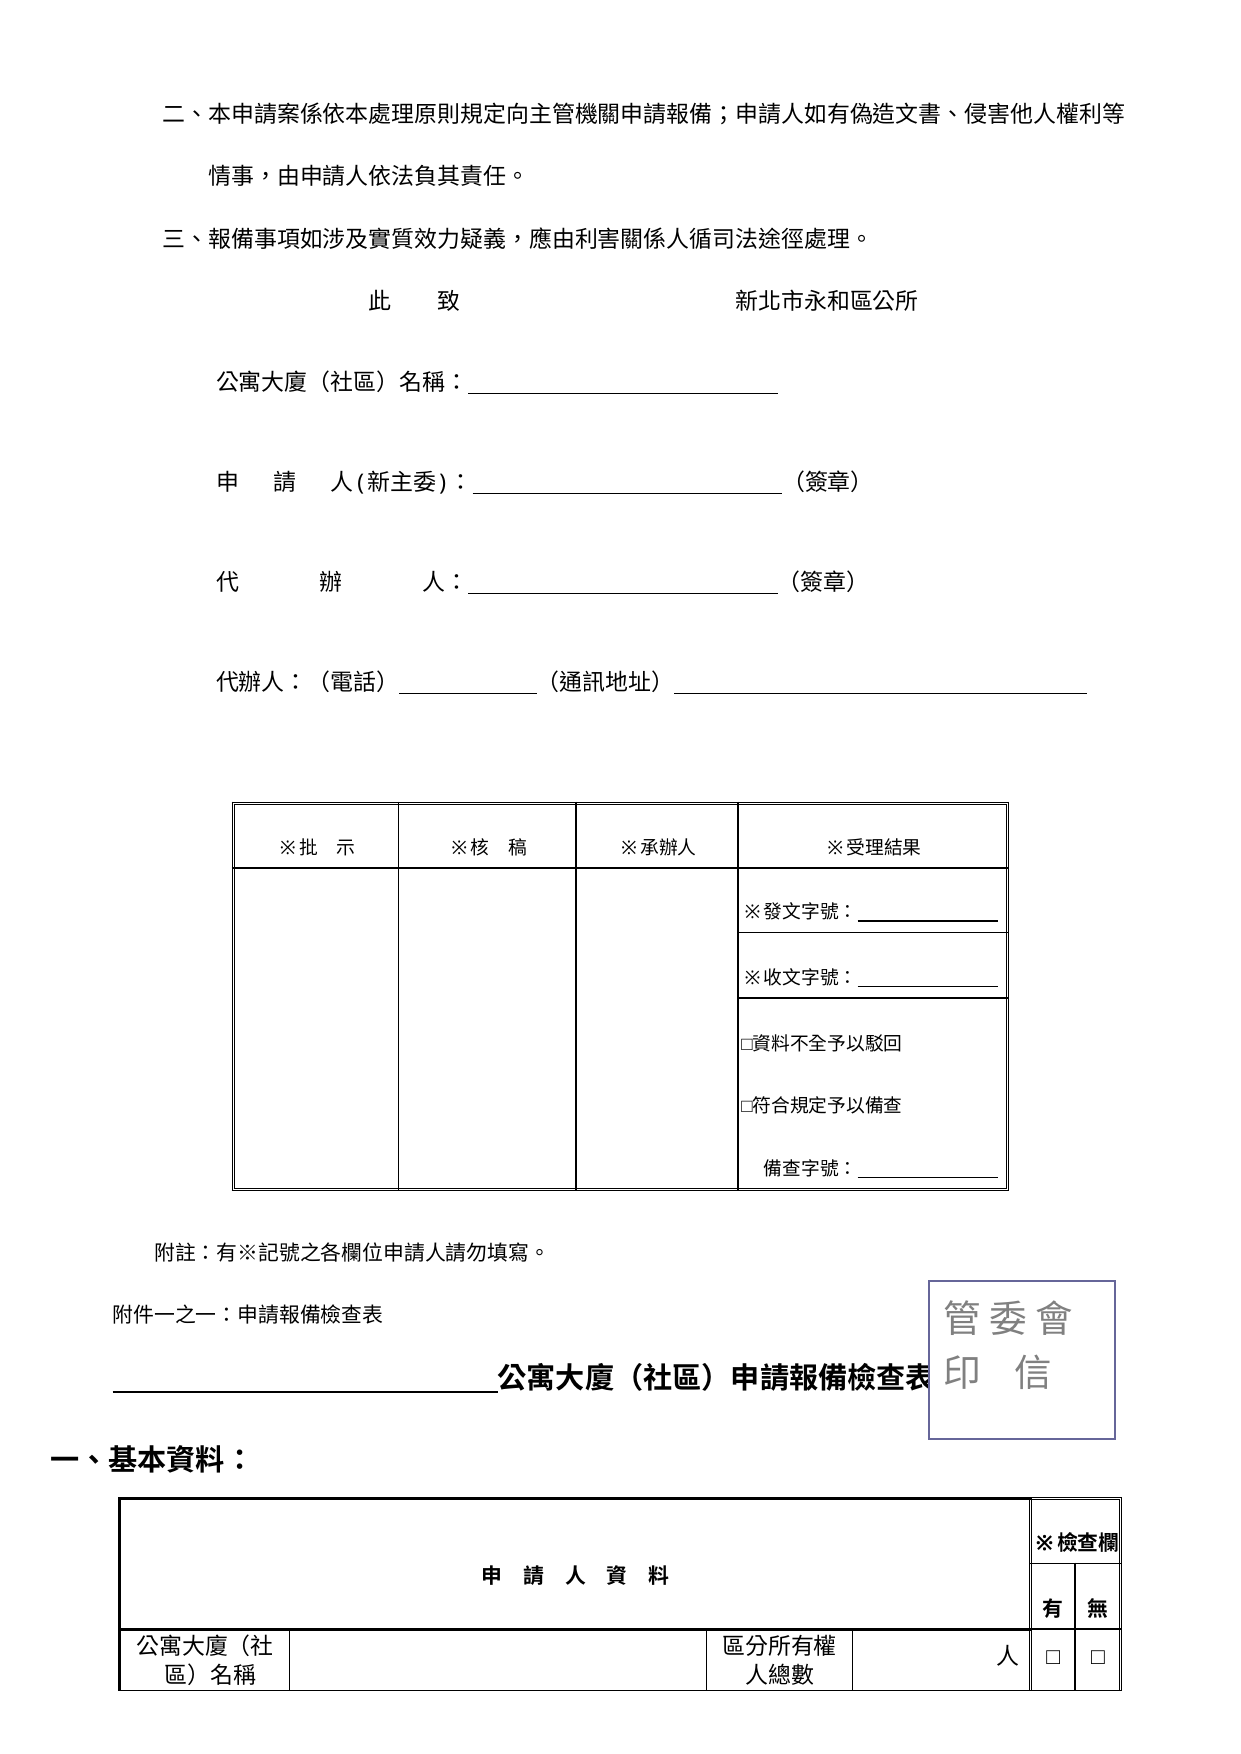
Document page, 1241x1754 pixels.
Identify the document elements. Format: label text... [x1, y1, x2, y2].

table_cell 公寓大廈（社區）名稱 [121, 1631, 289, 1690]
table_header ※核 稿 [399, 805, 575, 867]
table_header ※受理結果 [739, 805, 1006, 867]
text 三、報備事項如涉及實質效力疑義，應由利害關係人循司法途徑處理。 [162, 195, 1128, 258]
table_cell ※發文字號： [739, 869, 1006, 931]
text 公寓大廈（社區）申請報備檢查表 [1116, 1334, 1187, 1397]
table_header 申 請 人 資 料 [121, 1500, 1029, 1628]
text 代辦人：（電話） （通訊地址） [216, 639, 1128, 702]
table_header ※批 示 [235, 805, 398, 867]
text 附註：有※記號之各欄位申請人請勿填寫。 [112, 1209, 1128, 1272]
text 申 請 人(新主委)： （簽章） [216, 439, 1128, 502]
table_cell 有 [1032, 1564, 1074, 1628]
table_cell □資料不全予以駁回 □符合規定予以備查 備查字號： [739, 999, 1006, 1188]
table_header ※承辦人 [577, 805, 737, 867]
text 二、本申請案係依本處理原則規定向主管機關申請報備；申請人如有偽造文書、侵害他人權利等情事，由申請人依法負其責任。 [162, 70, 1128, 195]
table_cell 區分所有權人總數 [707, 1631, 852, 1690]
table_cell [577, 869, 737, 1188]
table_cell □ [1032, 1630, 1074, 1690]
text 代 辦 人： （簽章） [216, 539, 1128, 602]
table_cell [399, 869, 575, 1188]
table_cell 人 [853, 1631, 1029, 1690]
table_cell 無 [1076, 1564, 1119, 1628]
table_cell ※收文字號： [739, 933, 1006, 997]
text 公寓大廈（社區）名稱： [216, 339, 1128, 402]
table_cell □ [1076, 1630, 1119, 1690]
text 此 致 新北市永和區公所 [162, 258, 1128, 320]
table_header ※檢查欄 [1032, 1500, 1119, 1563]
subtitle 一、基本資料： [50, 1416, 1181, 1478]
table_cell [290, 1631, 706, 1690]
text 公寓大廈（社區）申請報備檢查表 [112, 1334, 928, 1397]
table_cell [235, 869, 398, 1188]
text 附件一之一：申請報備檢查表 [112, 1272, 1187, 1334]
